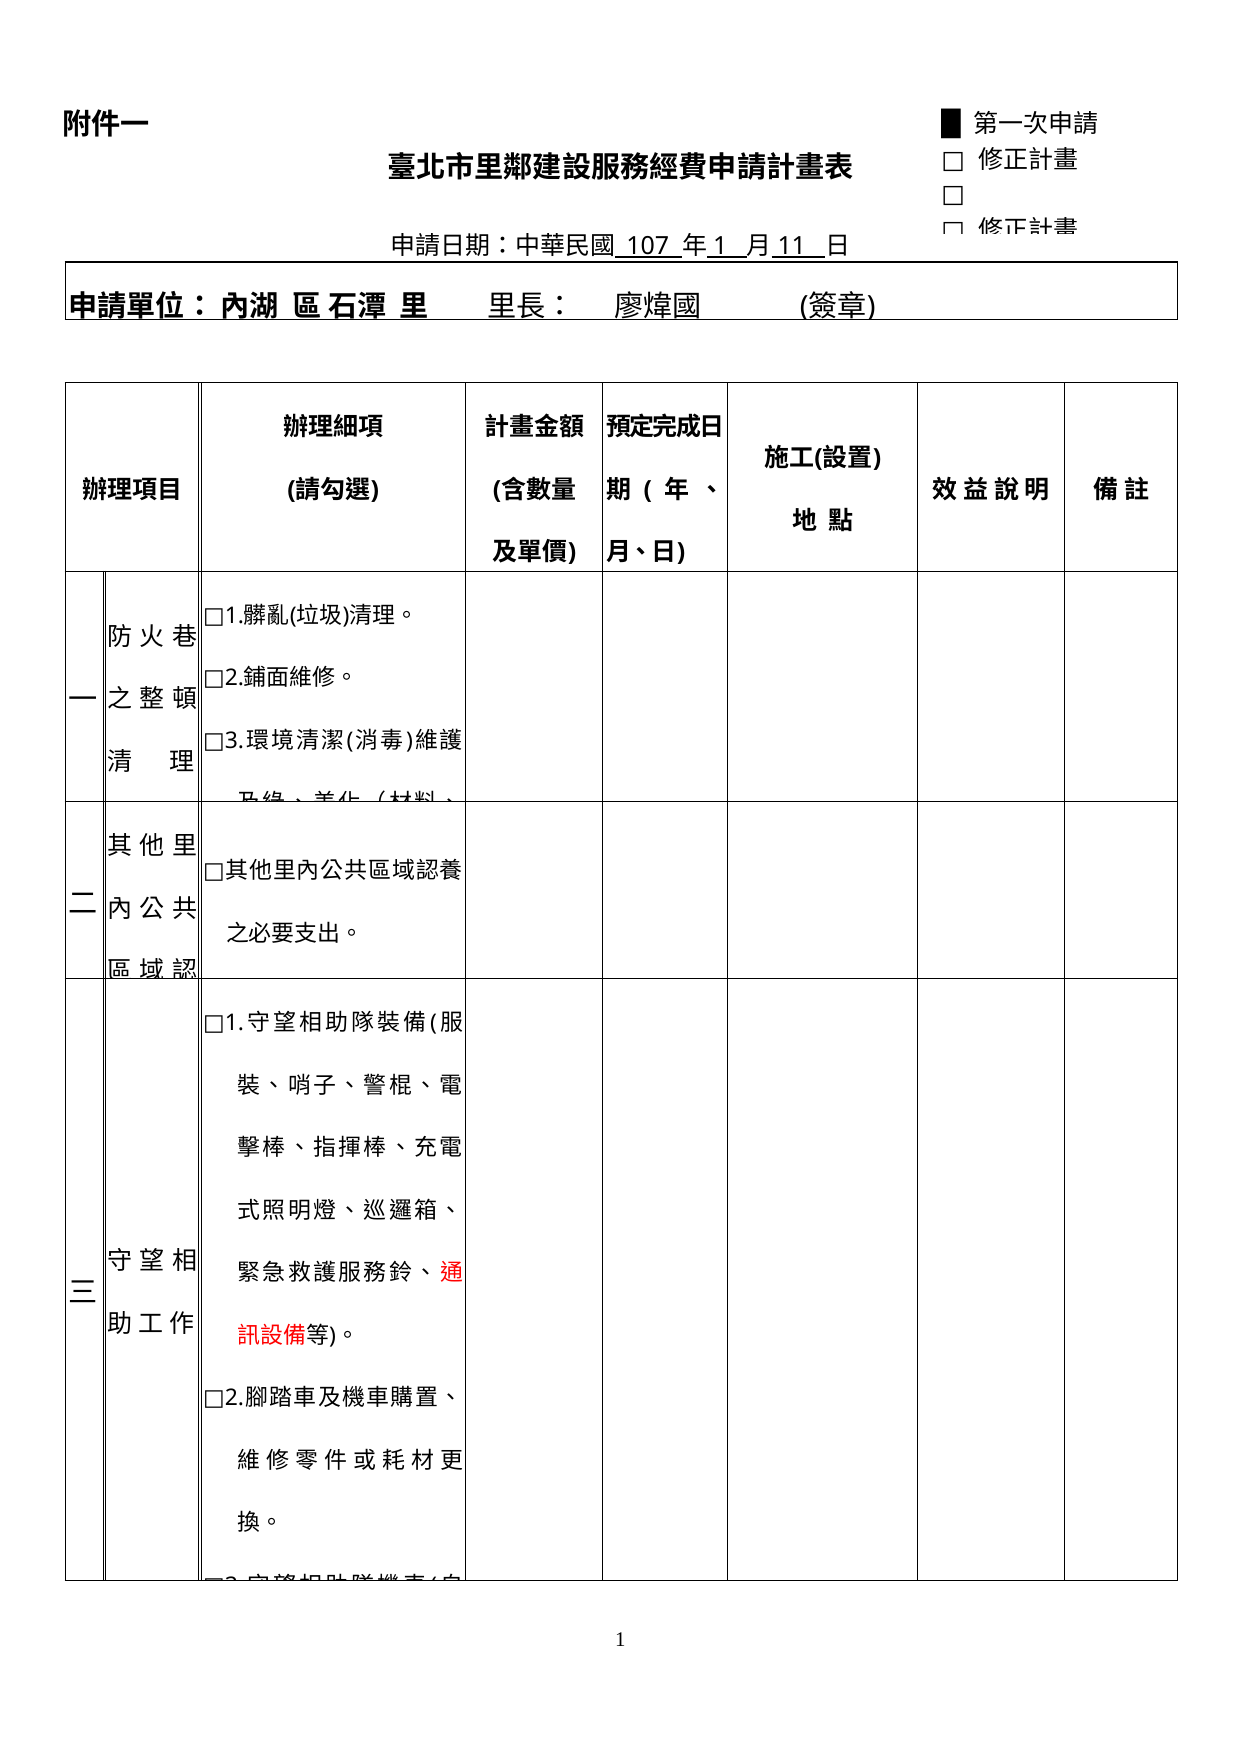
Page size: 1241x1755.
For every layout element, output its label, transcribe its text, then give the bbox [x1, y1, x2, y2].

table_cell [466, 979, 602, 1580]
table_header 辦理細項 (請勾選) [202, 383, 465, 571]
table_header 辦理項目 [66, 383, 198, 571]
table_cell 守望相助工作 [106, 979, 198, 1580]
table_header 施工(設置) 地 點 [728, 383, 917, 571]
table_cell [1065, 802, 1177, 978]
table_cell 其他里內公共區域認養之必要支出 [106, 802, 198, 978]
table_cell [728, 802, 917, 978]
table_cell 三 [66, 979, 103, 1580]
table_cell □1.守望相助隊裝備(服裝、哨子、警棍、電擊棒、指揮棒、充電式照明燈、巡邏箱、緊急救護服務鈴、通訊設備等)。 □2.腳踏車及機車購置、維修零件或耗材更換。 □3.守望相助隊機車(自備)油料補貼。 □4.感應器裝設、維修零件或耗材更換。 □5.守望相助工作相關之隊員參訪及研習活動。 □6.守相助隊點心費。 □7.其他有關裝備、設施〈滅火器、消耗品等〉之購置、維修。 [202, 979, 465, 1580]
table_cell 防火巷之整頓清理 [106, 572, 198, 801]
text 申請日期：中華民國 107 年 1 月 11 日 [187, 225, 1053, 261]
table_cell [1065, 572, 1177, 801]
table_cell □其他里內公共區域認養之必要支出。 [202, 802, 465, 978]
table_cell [918, 979, 1064, 1580]
table_cell [728, 979, 917, 1580]
table_header 效 益 說 明 [918, 383, 1064, 571]
table_header 申請單位： 內湖 區 石潭 里 里長： 廖煒國 (簽章) [66, 263, 1177, 318]
table_cell [1065, 979, 1177, 1580]
table_cell □1.髒亂(垃圾)清理。 □2.鋪面維修。 □3.環境清潔(消毒)維護及綠、美化（材料、花材、肥料、工資）。 □4.其他有關整頓工作用途。 [202, 572, 465, 801]
list 修正計畫 [941, 210, 1179, 233]
table_cell [918, 802, 1064, 978]
table_cell [466, 802, 602, 978]
table_cell 二 [66, 802, 103, 978]
table_cell [603, 802, 727, 978]
table_header 預定完成日期(年、月、日) [603, 383, 727, 571]
table_cell [466, 572, 602, 801]
table_header 計畫金額 (含數量 及單價) [466, 383, 602, 571]
table_cell [728, 572, 917, 801]
list 修正計畫 [941, 140, 1179, 176]
text 附件一 [62, 101, 635, 143]
table_header 備 註 [1065, 383, 1177, 571]
table_cell 一 [66, 572, 103, 801]
text 臺北市里鄰建設服務經費申請計畫表 [187, 143, 941, 185]
table_cell [603, 979, 727, 1580]
text █ 第一次申請 [941, 103, 1179, 140]
text 附件一 [941, 176, 1179, 210]
table_cell [918, 572, 1064, 801]
table_cell [603, 572, 727, 801]
